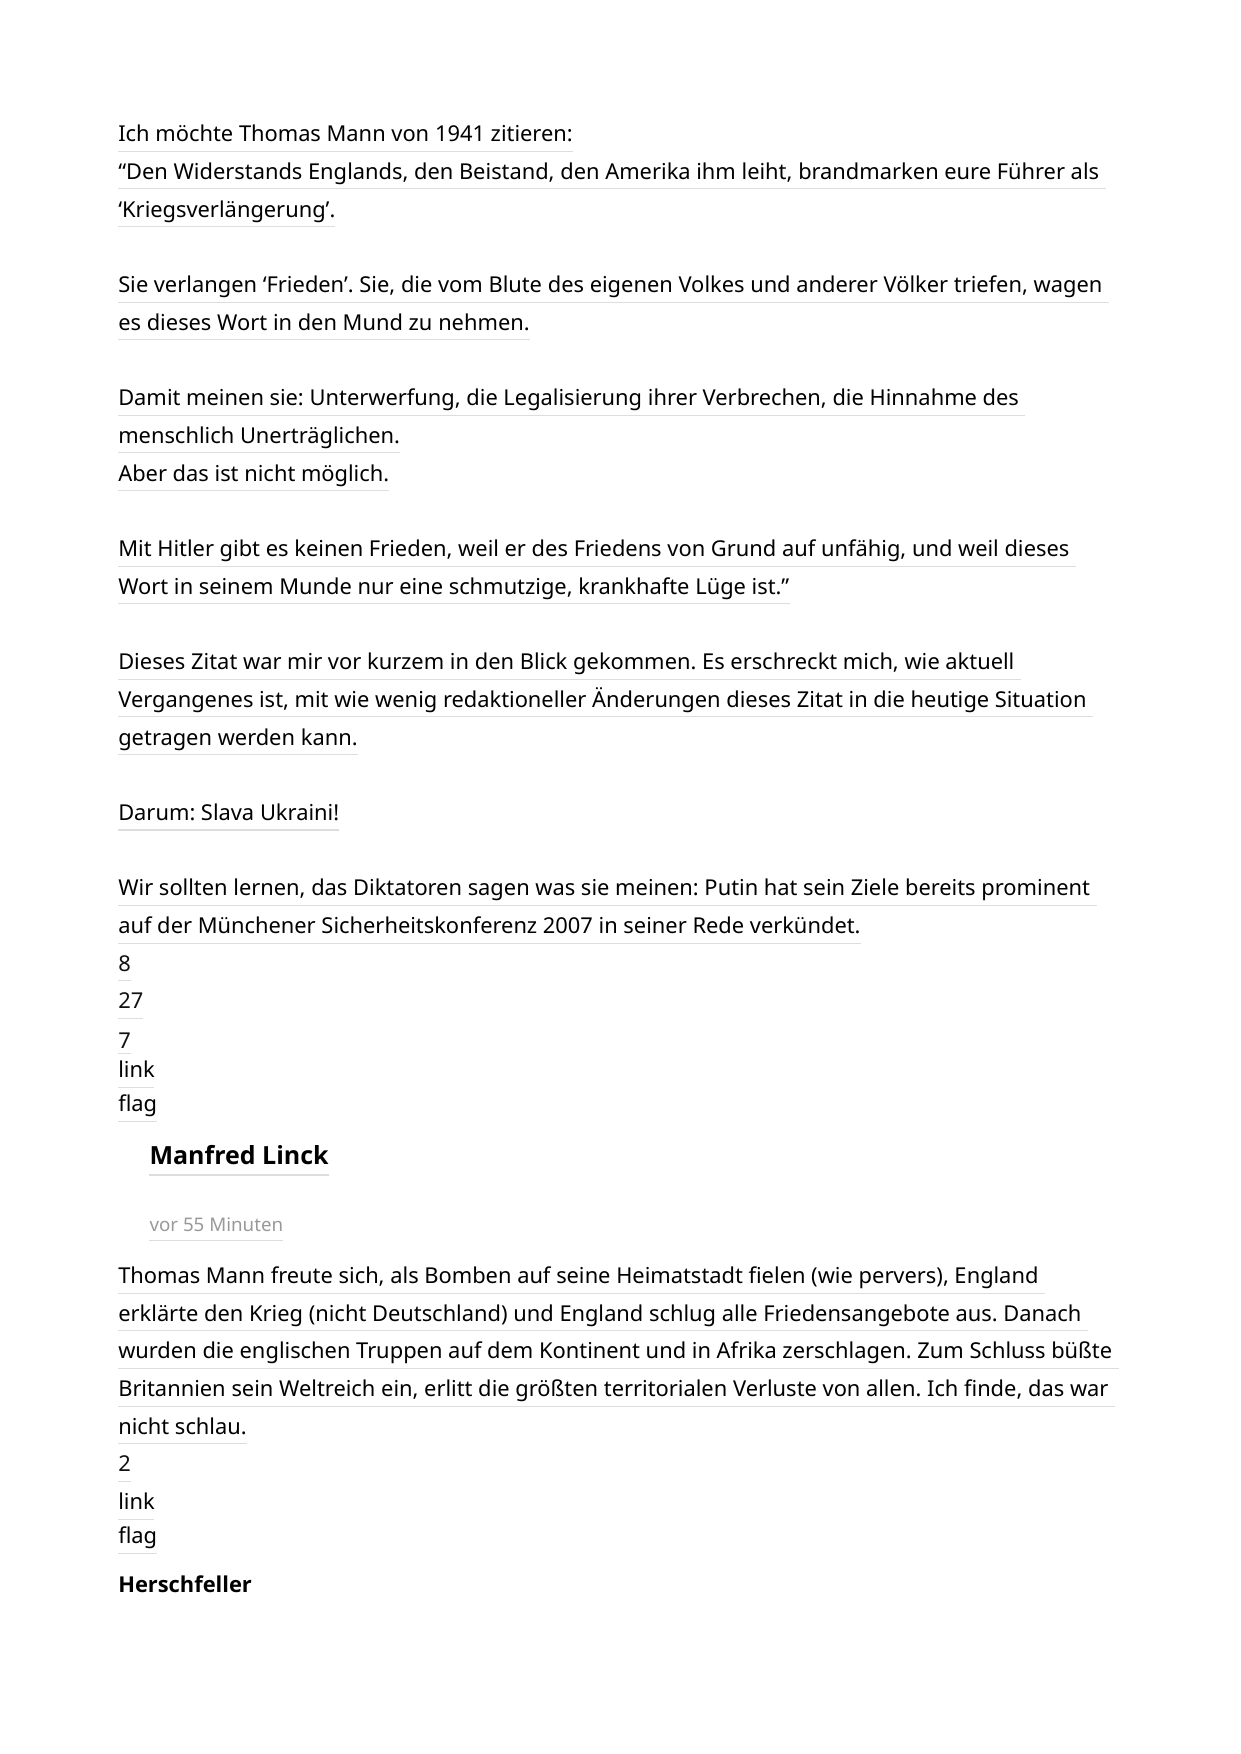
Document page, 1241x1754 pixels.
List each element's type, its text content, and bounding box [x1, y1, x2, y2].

text Ich möchte Thomas Mann von 1941 zitieren: “Den Widerstands Englands, den Beistand, den Amerika ihm leiht, brandmarken eure Führer als ‘Kriegsverlängerung’. Sie verlangen ‘Frieden’. Sie, die vom Blute des eigenen Volkes und anderer Völker triefen, wagen es dieses Wort in den Mund zu nehmen. Damit meinen sie: Unterwerfung, die Legalisierung ihrer Verbrechen, die Hinnahme des menschlich Unerträglichen. Aber das ist nicht möglich. Mit Hitler gibt es keinen Frieden, weil er des Friedens von Grund auf unfähig, und weil dieses Wort in seinem Munde nur eine schmutzige, krankhafte Lüge ist.” Dieses Zitat war mir vor kurzem in den Blick gekommen. Es erschreckt mich, wie aktuell Vergangenes ist, mit wie wenig redaktioneller Änderungen dieses Zitat in die heutige Situation getragen werden kann. Darum: Slava Ukraini! Wir sollten lernen, das Diktatoren sagen was sie meinen: Putin hat sein Ziele bereits prominent auf der Münchener Sicherheitskonferenz 2007 in seiner Rede verkündet. [118, 118, 1122, 944]
text 8 [118, 948, 1122, 981]
text Herschfeller [118, 1569, 1122, 1599]
text 7 [118, 1023, 1122, 1054]
text Manfred Linck [149, 1138, 1122, 1176]
text link [118, 1486, 1122, 1520]
text Thomas Mann freute sich, als Bomben auf seine Heimatstadt fielen (wie pervers), England erklärte den Krieg (nicht Deutschland) und England schlug alle Friedensangebote aus. Danach wurden die englischen Truppen auf dem Kontinent und in Afrika zerschlagen. Zum Schluss büßte Britannien sein Weltreich ein, erlitt die größten territorialen Verluste von allen. Ich finde, das war nicht schlau. [118, 1260, 1122, 1444]
text flag [118, 1520, 1122, 1554]
text vor 55 Minuten [149, 1211, 1117, 1241]
text 2 [118, 1448, 1122, 1482]
text 27 [118, 985, 1122, 1019]
text link [118, 1054, 1122, 1088]
text flag [118, 1088, 1122, 1122]
